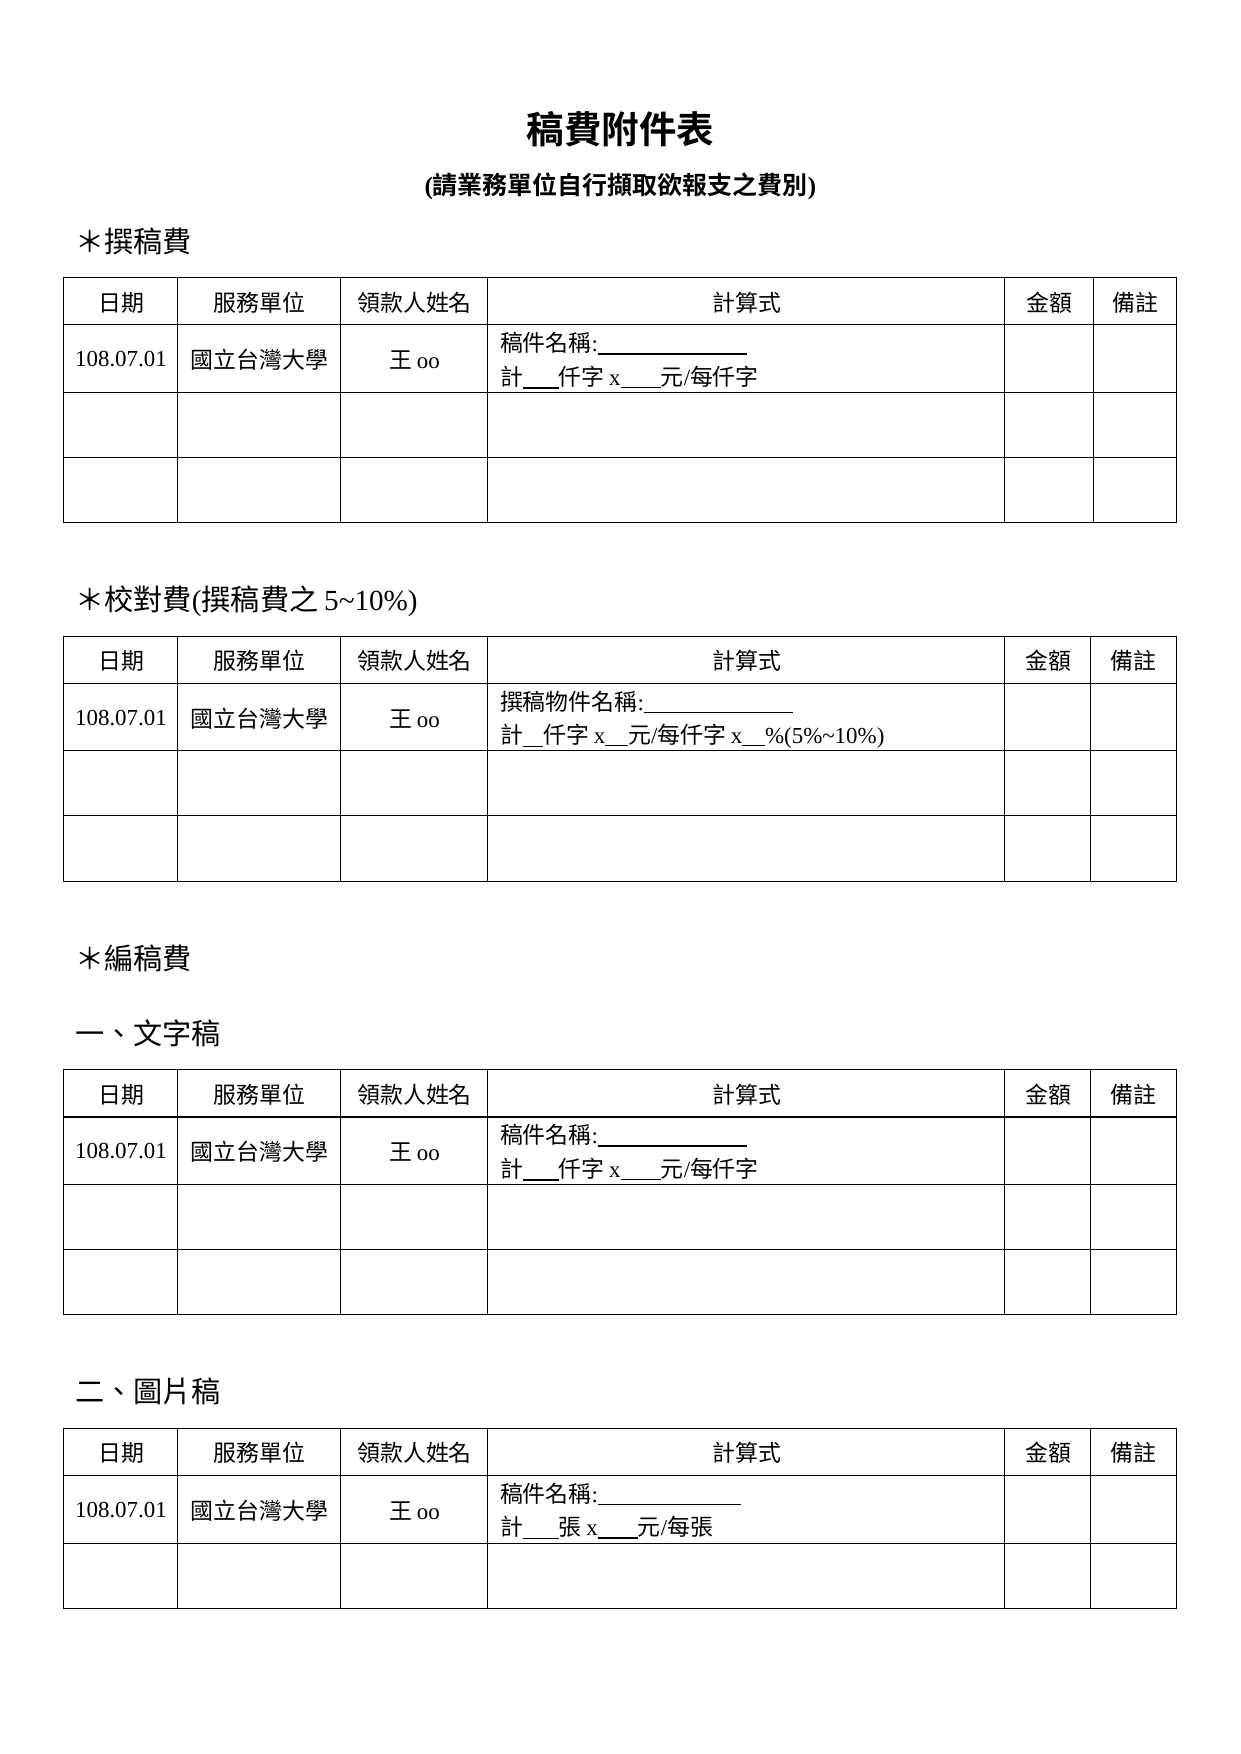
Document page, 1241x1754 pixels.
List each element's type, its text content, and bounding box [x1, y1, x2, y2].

table_cell [341, 816, 487, 881]
table_header 計算式 [488, 1070, 1004, 1116]
table_header 計算式 [488, 1429, 1004, 1475]
table_cell 國立台灣大學 [178, 325, 340, 392]
table_cell 稿件名稱: 計 仟字x 元/每仟字 [488, 325, 1004, 392]
table_cell 稿件名稱: 計 張x 元/每張 [488, 1476, 1004, 1542]
table_cell [488, 1544, 1004, 1607]
table_header 備註 [1091, 1429, 1176, 1475]
table_cell 王oo [341, 325, 487, 392]
table_cell 國立台灣大學 [178, 1118, 340, 1184]
table_header 服務單位 [178, 278, 340, 324]
table_cell [178, 816, 340, 881]
table_cell 108.07.01 [64, 1118, 177, 1184]
table_cell [64, 751, 177, 815]
table_header 金額 [1005, 637, 1090, 683]
table_cell [1005, 1476, 1090, 1542]
table_cell [1005, 325, 1093, 392]
text ＊撰稿費 [75, 202, 1165, 277]
text ＊校對費(撰稿費之5~10%) [75, 561, 1165, 636]
table_header 金額 [1005, 1429, 1090, 1475]
table_cell [488, 1185, 1004, 1249]
table_header 備註 [1094, 278, 1176, 324]
table_header 日期 [64, 1070, 177, 1116]
table_cell [1005, 1544, 1090, 1607]
table_cell [64, 393, 177, 457]
table_cell [341, 1544, 487, 1607]
table_cell [1094, 325, 1176, 392]
table_cell [1091, 1544, 1176, 1607]
table_cell [178, 1185, 340, 1249]
table_cell [341, 751, 487, 815]
table_header 日期 [64, 637, 177, 683]
table_cell [1091, 816, 1176, 881]
table_cell 108.07.01 [64, 325, 177, 392]
table_header 領款人姓名 [341, 637, 487, 683]
table_cell [341, 458, 487, 522]
table_cell [341, 1250, 487, 1314]
table_cell [488, 1250, 1004, 1314]
table_cell [488, 751, 1004, 815]
table_header 服務單位 [178, 637, 340, 683]
table_cell [178, 1250, 340, 1314]
table_header 服務單位 [178, 1070, 340, 1116]
table_cell [488, 458, 1004, 522]
table_header 領款人姓名 [341, 1070, 487, 1116]
table_cell [178, 393, 340, 457]
table_cell [64, 1250, 177, 1314]
table_header 服務單位 [178, 1429, 340, 1475]
table_cell [488, 393, 1004, 457]
table_cell 108.07.01 [64, 684, 177, 750]
text ＊編稿費 [75, 919, 1165, 994]
table_header 領款人姓名 [341, 1429, 487, 1475]
table_cell [1091, 751, 1176, 815]
table_header 日期 [64, 278, 177, 324]
table_cell [1005, 1250, 1090, 1314]
table_cell [1091, 1118, 1176, 1184]
table_cell [64, 1185, 177, 1249]
table_header 金額 [1005, 278, 1093, 324]
table_cell [1005, 1185, 1090, 1249]
table_cell 國立台灣大學 [178, 1476, 340, 1542]
table_header 備註 [1091, 637, 1176, 683]
table_cell [1091, 684, 1176, 750]
table_cell [64, 458, 177, 522]
table_cell 王oo [341, 1476, 487, 1542]
text 一、文字稿 [75, 994, 1165, 1069]
table_cell [1005, 1118, 1090, 1184]
table_cell [178, 458, 340, 522]
table_cell [1005, 684, 1090, 750]
table_cell [64, 1544, 177, 1607]
table_header 金額 [1005, 1070, 1090, 1116]
table_cell [178, 1544, 340, 1607]
table_cell [341, 1185, 487, 1249]
table_cell [1005, 458, 1093, 522]
table_cell [488, 816, 1004, 881]
table_cell 108.07.01 [64, 1476, 177, 1542]
table_cell [1094, 458, 1176, 522]
table_cell [1094, 393, 1176, 457]
text (請業務單位自行擷取欲報支之費別) [75, 164, 1165, 202]
table_cell 稿件名稱: 計 仟字x 元/每仟字 [488, 1118, 1004, 1184]
table_cell [1005, 393, 1093, 457]
table_cell 撰稿物件名稱: 計 仟字x 元/每仟字x %(5%~10%) [488, 684, 1004, 750]
table_header 日期 [64, 1429, 177, 1475]
table_cell [178, 751, 340, 815]
table_cell [341, 393, 487, 457]
table_cell [64, 816, 177, 881]
table_cell [1005, 816, 1090, 881]
table_cell [1091, 1185, 1176, 1249]
table_header 備註 [1091, 1070, 1176, 1116]
table_cell 王oo [341, 1118, 487, 1184]
table_cell [1091, 1250, 1176, 1314]
table_header 領款人姓名 [341, 278, 487, 324]
table_cell [1005, 751, 1090, 815]
table_header 計算式 [488, 278, 1004, 324]
table_cell 王oo [341, 684, 487, 750]
table_cell [1091, 1476, 1176, 1542]
table_cell 國立台灣大學 [178, 684, 340, 750]
text 二、圖片稿 [75, 1353, 1165, 1428]
table_header 計算式 [488, 637, 1004, 683]
text 稿費附件表 [75, 89, 1165, 164]
